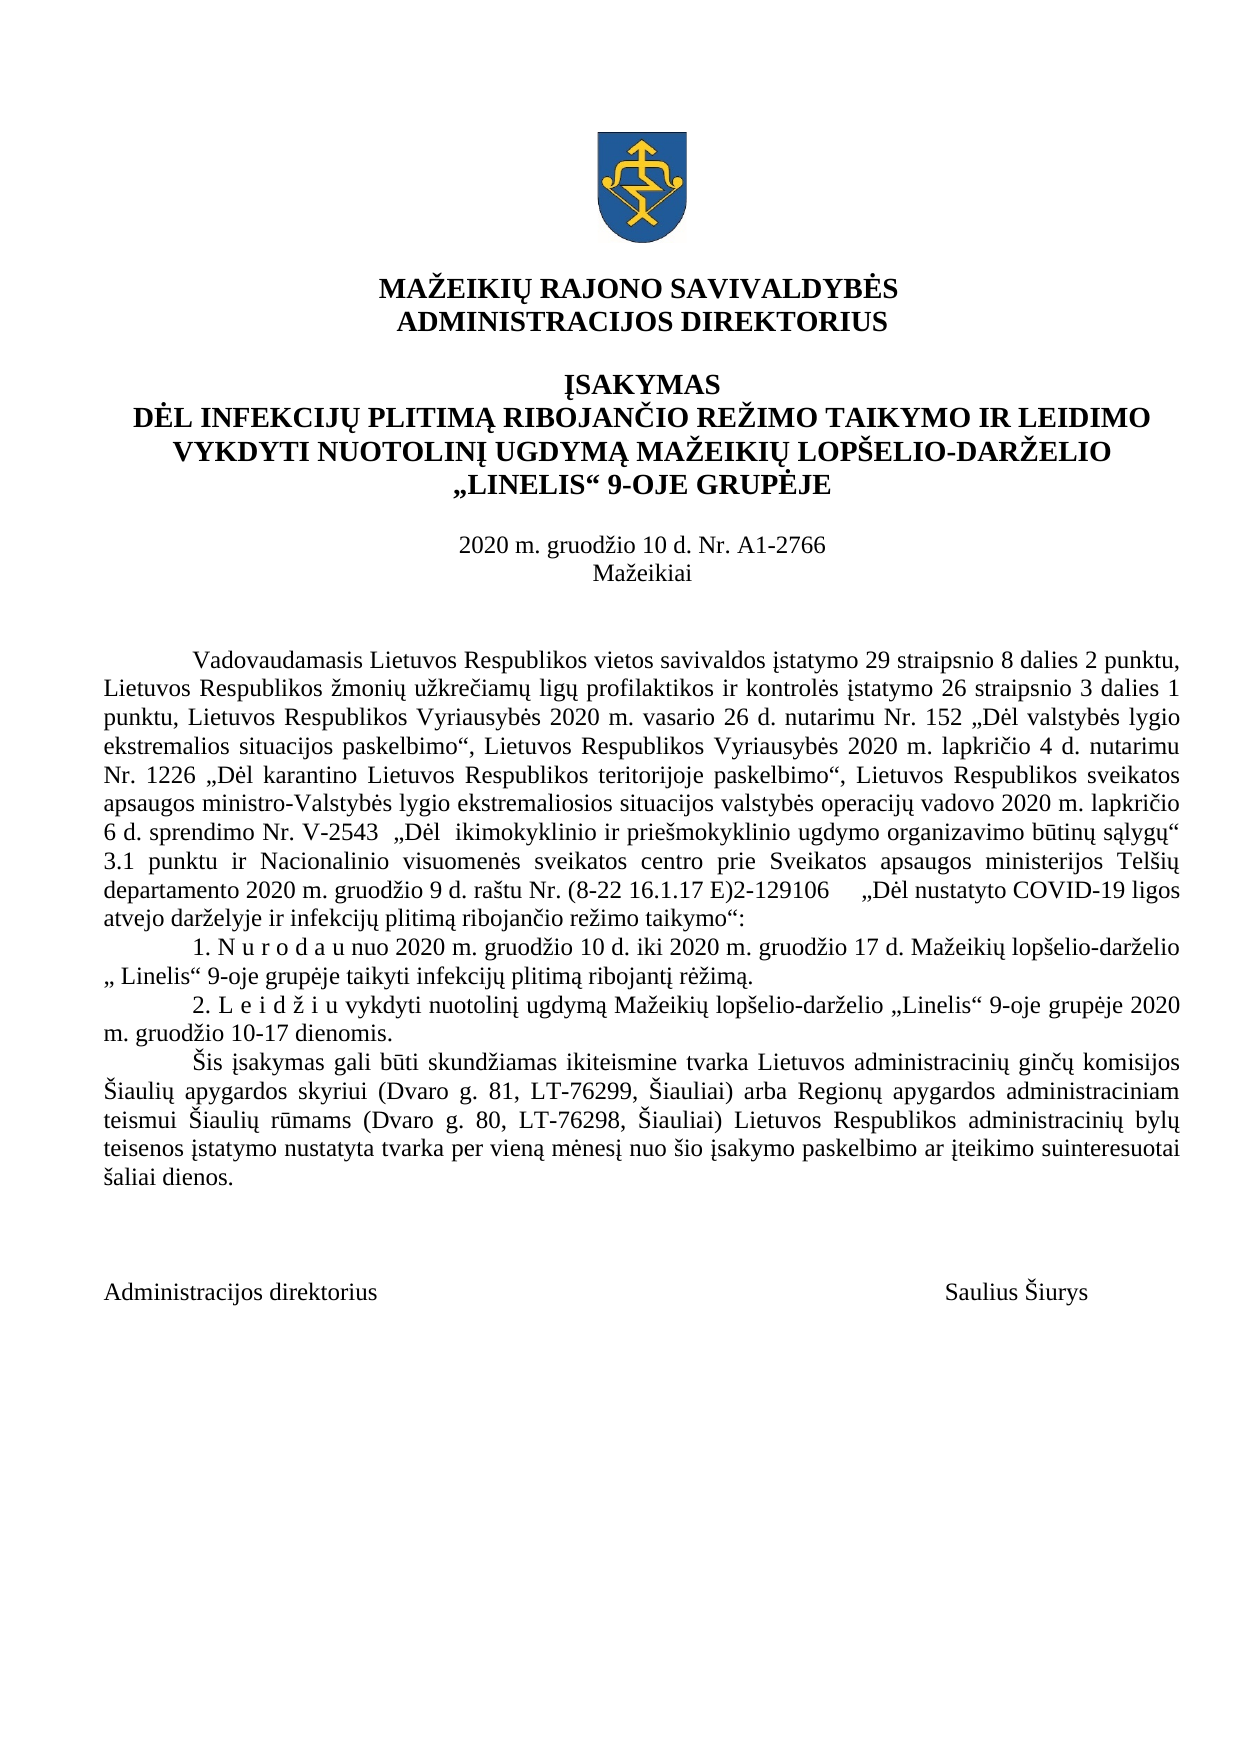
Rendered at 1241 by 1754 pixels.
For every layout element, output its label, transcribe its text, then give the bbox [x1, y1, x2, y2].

text DĖL INFEKCIJŲ PLITIMĄ RIBOJANČIO REŽIMO TAIKYMO IR LEIDIMO VYKDYTI NUOTOLINĮ UGDYMĄ MAŽEIKIŲ LOPŠELIO-DARŽELIO „LINELIS“ 9-OJE GRUPĖJE [103, 400, 1181, 501]
text Vadovaudamasis Lietuvos Respublikos vietos savivaldos įstatymo 29 straipsnio 8 dalies 2 punktu, Lietuvos Respublikos žmonių užkrečiamų ligų profilaktikos ir kontrolės įstatymo 26 straipsnio 3 dalies 1 punktu, Lietuvos Respublikos Vyriausybės 2020 m. vasario 26 d. nutarimu Nr. 152 „Dėl valstybės lygio ekstremalios situacijos paskelbimo“, Lietuvos Respublikos Vyriausybės 2020 m. lapkričio 4 d. nutarimu Nr. 1226 „Dėl karantino Lietuvos Respublikos teritorijoje paskelbimo“, Lietuvos Respublikos sveikatos apsaugos ministro-Valstybės lygio ekstremaliosios situacijos valstybės operacijų vadovo 2020 m. lapkričio 6 d. sprendimo Nr. V-2543 „Dėl ikimokyklinio ir priešmokyklinio ugdymo organizavimo būtinų sąlygų“ 3.1 punktu ir Nacionalinio visuomenės sveikatos centro prie Sveikatos apsaugos ministerijos Telšių departamento 2020 m. gruodžio 9 d. raštu Nr. (8-22 16.1.17 E)2-129106 „Dėl nustatyto COVID-19 ligos atvejo darželyje ir infekcijų plitimą ribojančio režimo taikymo“: [103, 645, 1181, 932]
text Šis įsakymas gali būti skundžiamas ikiteismine tvarka Lietuvos administracinių ginčų komisijos Šiaulių apygardos skyriui (Dvaro g. 81, LT-76299, Šiauliai) arba Regionų apygardos administraciniam teismui Šiaulių rūmams (Dvaro g. 80, LT-76298, Šiauliai) Lietuvos Respublikos administracinių bylų teisenos įstatymo nustatyta tvarka per vieną mėnesį nuo šio įsakymo paskelbimo ar įteikimo suinteresuotai šaliai dienos. [103, 1047, 1181, 1191]
text 2020 m. gruodžio 10 d. Nr. A1-2766 [103, 530, 1181, 558]
text Mažeikių rajono savivaldybės [103, 271, 1181, 304]
text ĮSAKYMAS [103, 367, 1181, 400]
text 1. N u r o d a u nuo 2020 m. gruodžio 10 d. iki 2020 m. gruodžio 17 d. Mažeikių lopšelio-darželio „ Linelis“ 9-oje grupėje taikyti infekcijų plitimą ribojantį rėžimą. [103, 932, 1181, 990]
text 2. L e i d ž i u vykdyti nuotolinį ugdymą Mažeikių lopšelio-darželio „Linelis“ 9-oje grupėje 2020 m. gruodžio 10-17 dienomis. [103, 990, 1181, 1047]
text Mažeikiai [103, 558, 1181, 587]
text administraCIJOS DIREKTORIUS [103, 304, 1181, 338]
text Administracijos direktorius Saulius Šiurys [103, 1277, 1181, 1306]
